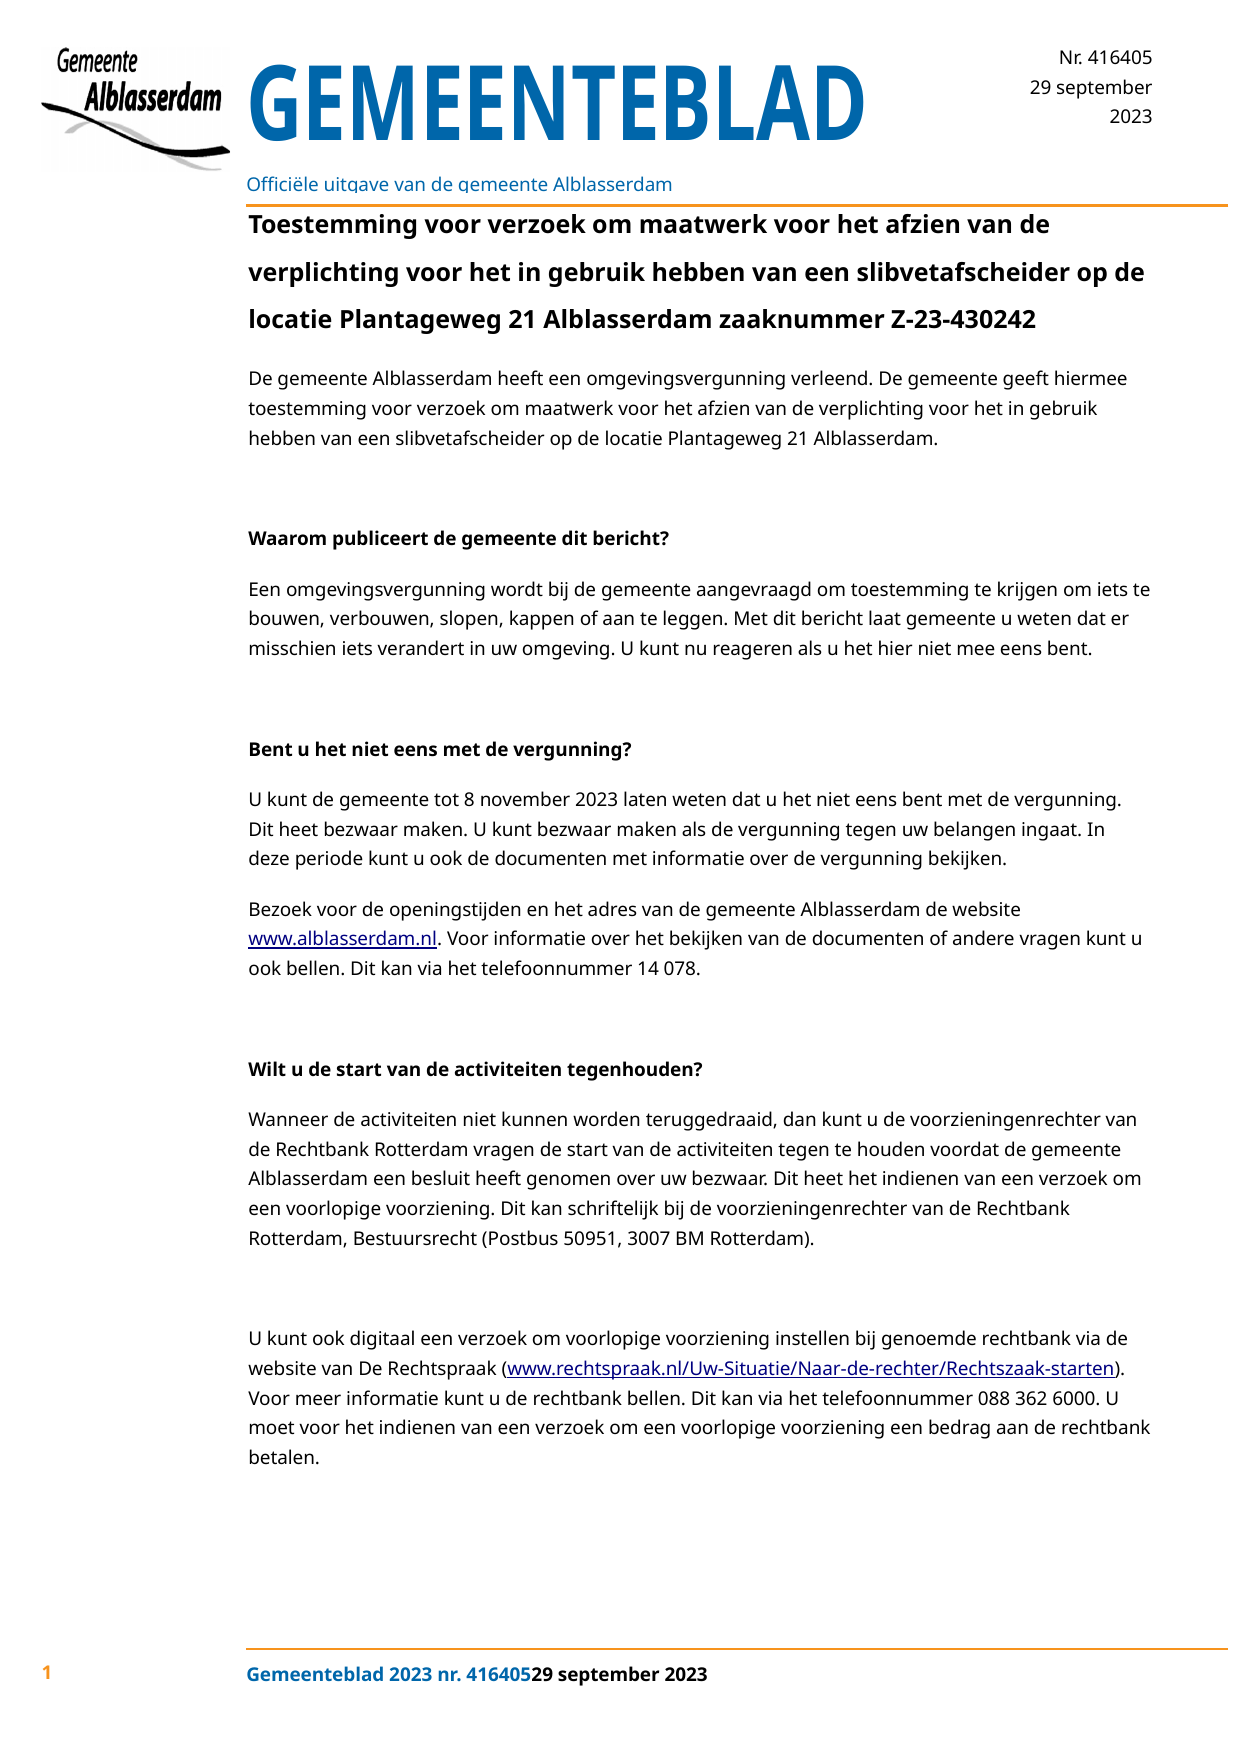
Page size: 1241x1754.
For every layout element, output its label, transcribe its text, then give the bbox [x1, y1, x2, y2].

text Wanneer de activiteiten niet kunnen worden teruggedraaid, dan kunt u de voorzieningenrechter van de Rechtbank Rotterdam vragen de start van de activiteiten tegen te houden voordat de gemeente Alblasserdam een besluit heeft genomen over uw bezwaar. Dit heet het indienen van een verzoek om een voorlopige voorziening. Dit kan schriftelijk bij de voorzieningenrechter van de Rechtbank Rotterdam, Bestuursrecht (Postbus 50951, 3007 BM Rotterdam). [248, 1106, 1152, 1250]
text U kunt de gemeente tot 8 november 2023 laten weten dat u het niet eens bent met de vergunning. Dit heet bezwaar maken. U kunt bezwaar maken als de vergunning tegen uw belangen ingaat. In deze periode kunt u ook de documenten met informatie over de vergunning bekijken. [248, 786, 1152, 871]
picture [41, 47, 231, 172]
text Toestemming voor verzoek om maatwerk voor het afzien van de verplichting voor het in gebruik hebben van een slibvetafscheider op de locatie Plantageweg 21 Alblasserdam zaaknummer Z-23-430242 [248, 207, 1152, 336]
text U kunt ook digitaal een verzoek om voorlopige voorziening instellen bij genoemde rechtbank via de website van De Rechtspraak (www.rechtspraak.nl/Uw-Situatie/Naar-de-rechter/Rechtszaak-starten). Voor meer informatie kunt u de rechtbank bellen. Dit kan via het telefoonnummer 088 362 6000. U moet voor het indienen van een verzoek om een voorlopige voorziening een bedrag aan de rechtbank betalen. [248, 1326, 1152, 1469]
text Bezoek voor de openingstijden en het adres van de gemeente Alblasserdam de website www.alblasserdam.nl. Voor informatie over het bekijken van de documenten of andere vragen kunt u ook bellen. Dit kan via het telefoonnummer 14 078. [248, 896, 1152, 981]
text Een omgevingsvergunning wordt bij de gemeente aangevraagd om toestemming te krijgen om iets te bouwen, verbouwen, slopen, kappen of aan te leggen. Met dit bericht laat gemeente u weten dat er misschien iets verandert in uw omgeving. U kunt nu reageren als u het hier niet mee eens bent. [248, 576, 1152, 661]
text Bent u het niet eens met de vergunning? [248, 736, 1152, 762]
text Waarom publiceert de gemeente dit bericht? [248, 526, 1152, 551]
text De gemeente Alblasserdam heeft een omgevingsvergunning verleend. De gemeente geeft hiermee toestemming voor verzoek om maatwerk voor het afzien van de verplichting voor het in gebruik hebben van een slibvetafscheider op de locatie Plantageweg 21 Alblasserdam. [248, 366, 1152, 450]
text Wilt u de start van de activiteiten tegenhouden? [248, 1056, 1152, 1082]
